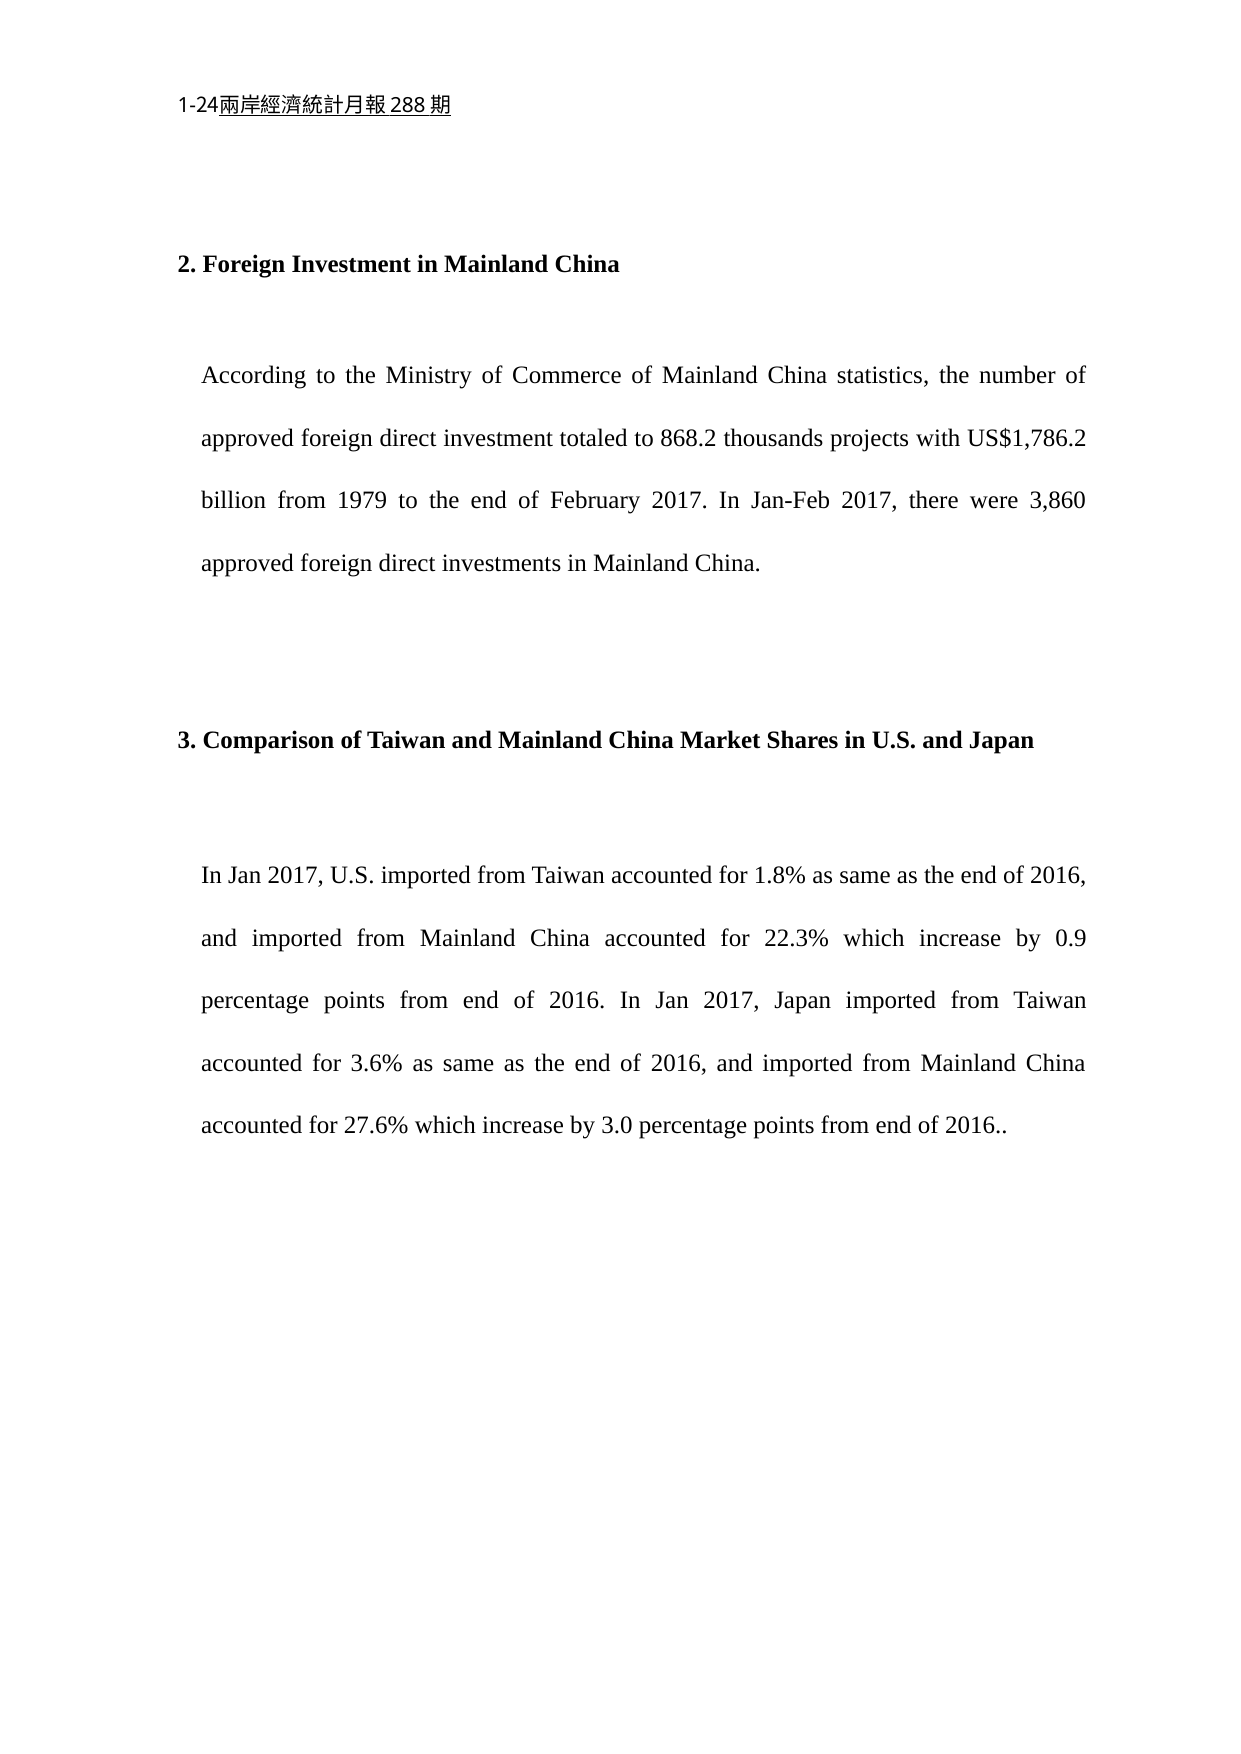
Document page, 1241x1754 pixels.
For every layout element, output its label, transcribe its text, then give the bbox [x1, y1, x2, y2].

text In Jan 2017, U.S. imported from Taiwan accounted for 1.8% as same as the end of 2016, and imported from Mainland China accounted for 22.3% which increase by 0.9 percentage points from end of 2016. In Jan 2017, Japan imported from Taiwan accounted for 3.6% as same as the end of 2016, and imported from Mainland China accounted for 27.6% which increase by 3.0 percentage points from end of 2016.. [201, 833, 1087, 1146]
text According to the Ministry of Commerce of Mainland China statistics, the number of approved foreign direct investment totaled to 868.2 thousands projects with US$1,786.2 billion from 1979 to the end of February 2017. In Jan-Feb 2017, there were 3,860 approved foreign direct investments in Mainland China. [201, 333, 1087, 583]
text 2. Foreign Investment in Mainland China [177, 232, 1087, 282]
text 3. Comparison of Taiwan and Mainland China Market Shares in U.S. and Japan [177, 708, 1087, 758]
